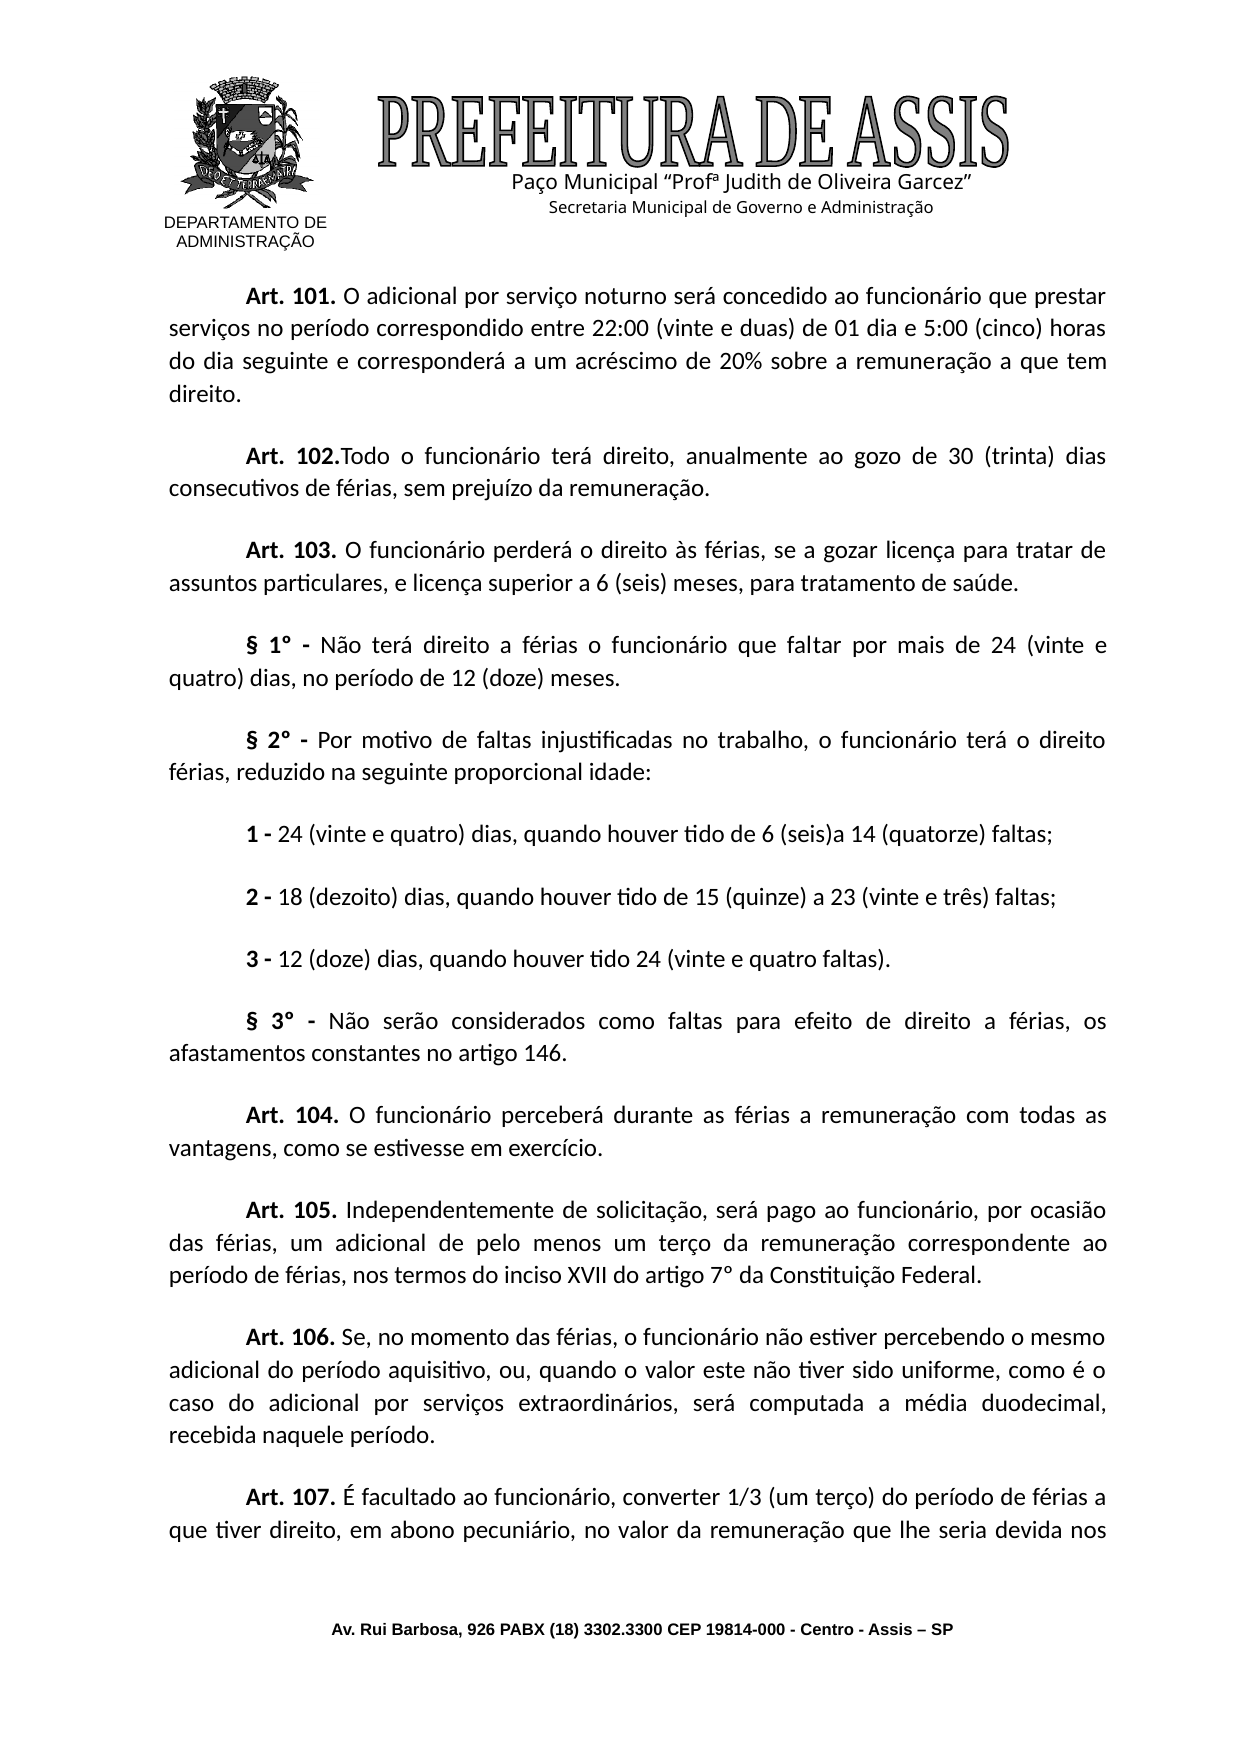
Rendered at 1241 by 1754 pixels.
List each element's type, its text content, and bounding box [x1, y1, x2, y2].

text Art. 104. O funcionário perceberá durante as férias a remuneração com todas as vantagens, como se estivesse em exercício. [169, 1099, 1107, 1163]
text Art. 101. O adicional por serviço noturno será concedido ao funcionário que prestar serviços no período correspondido entre 22:00 (vinte e duas) de 01 dia e 5:00 (cinco) horas do dia seguinte e cor­responderá a um acréscimo de 20% sobre a remune­ração a que tem direito. [169, 280, 1107, 408]
text Art. 107. É facultado ao funcionário, converter 1/3 (um terço) do período de férias a que tiver direito, em abono pecuniário, no valor da remuneração que lhe seria devida nos [169, 1481, 1107, 1544]
text § 2º - Por motivo de faltas injustificadas no trabalho, o funcionário terá o direito férias, reduzido na seguinte proporcional idade: [169, 724, 1107, 787]
text § 1º - Não terá direito a férias o funcionário que fal­tar por mais de 24 (vinte e quatro) dias, no período de 12 (doze) meses. [169, 629, 1107, 692]
text Art. 102.Todo o funcionário terá direito, anualmente ao gozo de 30 (trinta) dias consecutivos de férias, sem prejuízo da remuneração. [169, 440, 1107, 503]
text 3 - 12 (doze) dias, quando houver tido 24 (vin­te e quatro faltas). [169, 943, 1107, 973]
text Art. 105. Independentemente de solicitação, será pago ao funcionário, por ocasião das férias, um adicional de pelo menos um terço da remuneração correspon­dente ao período de férias, nos termos do inciso XVII do artigo 7º da Constituição Federal. [169, 1194, 1107, 1290]
text § 3º - Não serão considerados como faltas para efeito de direito a férias, os afastamentos constantes no artigo 146. [169, 1005, 1107, 1068]
text 1 - 24 (vinte e quatro) dias, quando houver ti­do de 6 (seis)a 14 (quatorze) faltas; [169, 819, 1107, 849]
text Art. 106. Se, no momento das férias, o funcionário não estiver percebendo o mesmo adicional do período aquisitivo, ou, quando o valor este não tiver sido uniforme, como é o caso do adicional por serviços extraordinários, será computada a média duodecimal, recebida naquele período. [169, 1322, 1107, 1450]
text Art. 103. O funcionário perderá o direito às férias, se a gozar licença para tratar de assuntos particulares, e licença superior a 6 (seis) me­ses, para tratamento de saúde. [169, 534, 1107, 598]
text 2 - 18 (dezoito) dias, quando houver tido de 15 (quinze) a 23 (vinte e três) faltas; [169, 881, 1107, 911]
